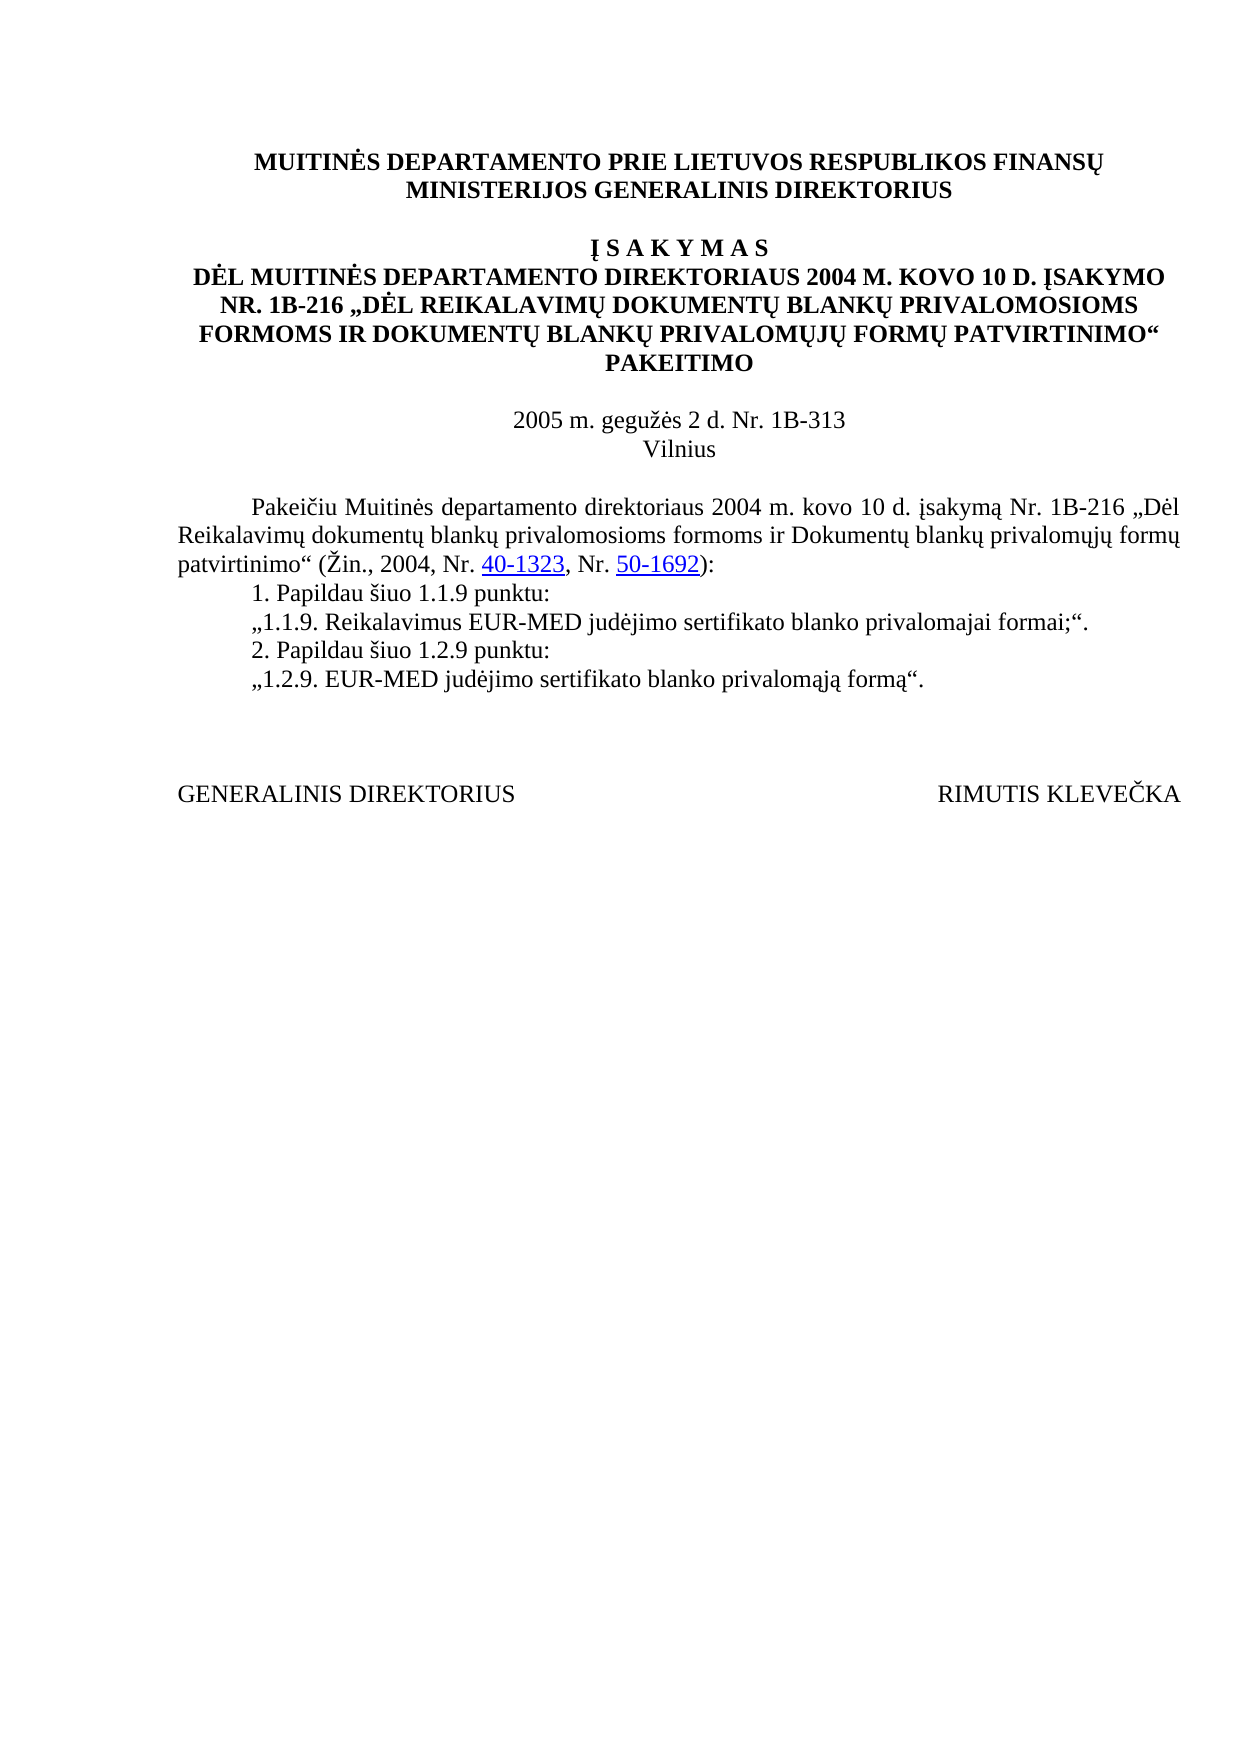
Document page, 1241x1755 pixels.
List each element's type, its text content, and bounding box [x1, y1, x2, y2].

text „1.1.9. Reikalavimus EUR-MED judėjimo sertifikato blanko privalomajai formai;“. [177, 607, 1181, 636]
text „1.2.9. EUR-MED judėjimo sertifikato blanko privalomąją formą“. [177, 664, 1181, 693]
text GENERALINIS DIREKTORIUS RIMUTIS KLEVEČKA [177, 779, 1181, 808]
text 2005 m. gegužės 2 d. Nr. 1B-313 [177, 406, 1181, 434]
text 2. Papildau šiuo 1.2.9 punktu: [177, 636, 1181, 664]
text Vilnius [177, 434, 1181, 463]
text 1. Papildau šiuo 1.1.9 punktu: [177, 578, 1181, 607]
text MUITINĖS DEPARTAMENTO PRIE LIETUVOS RESPUBLIKOS FINANSŲ MINISTERIJOS GENERALINIS DIREKTORIUS [177, 147, 1181, 204]
text DĖL MUITINĖS DEPARTAMENTO DIREKTORIAUS 2004 M. KOVO 10 D. ĮSAKYMO NR. 1B-216 „DĖL REIKALAVIMŲ DOKUMENTŲ BLANKŲ PRIVALOMOSIOMS FORMOMS IR DOKUMENTŲ BLANKŲ PRIVALOMŲJŲ FORMŲ PATVIRTINIMO“ PAKEITIMO [177, 262, 1181, 377]
text Į S A K Y M A S [177, 233, 1181, 262]
text Pakeičiu Muitinės departamento direktoriaus 2004 m. kovo 10 d. įsakymą Nr. 1B-216 „Dėl Reikalavimų dokumentų blankų privalomosioms formoms ir Dokumentų blankų privalomųjų formų patvirtinimo“ (Žin., 2004, Nr. 40-1323, Nr. 50-1692): [177, 492, 1181, 578]
